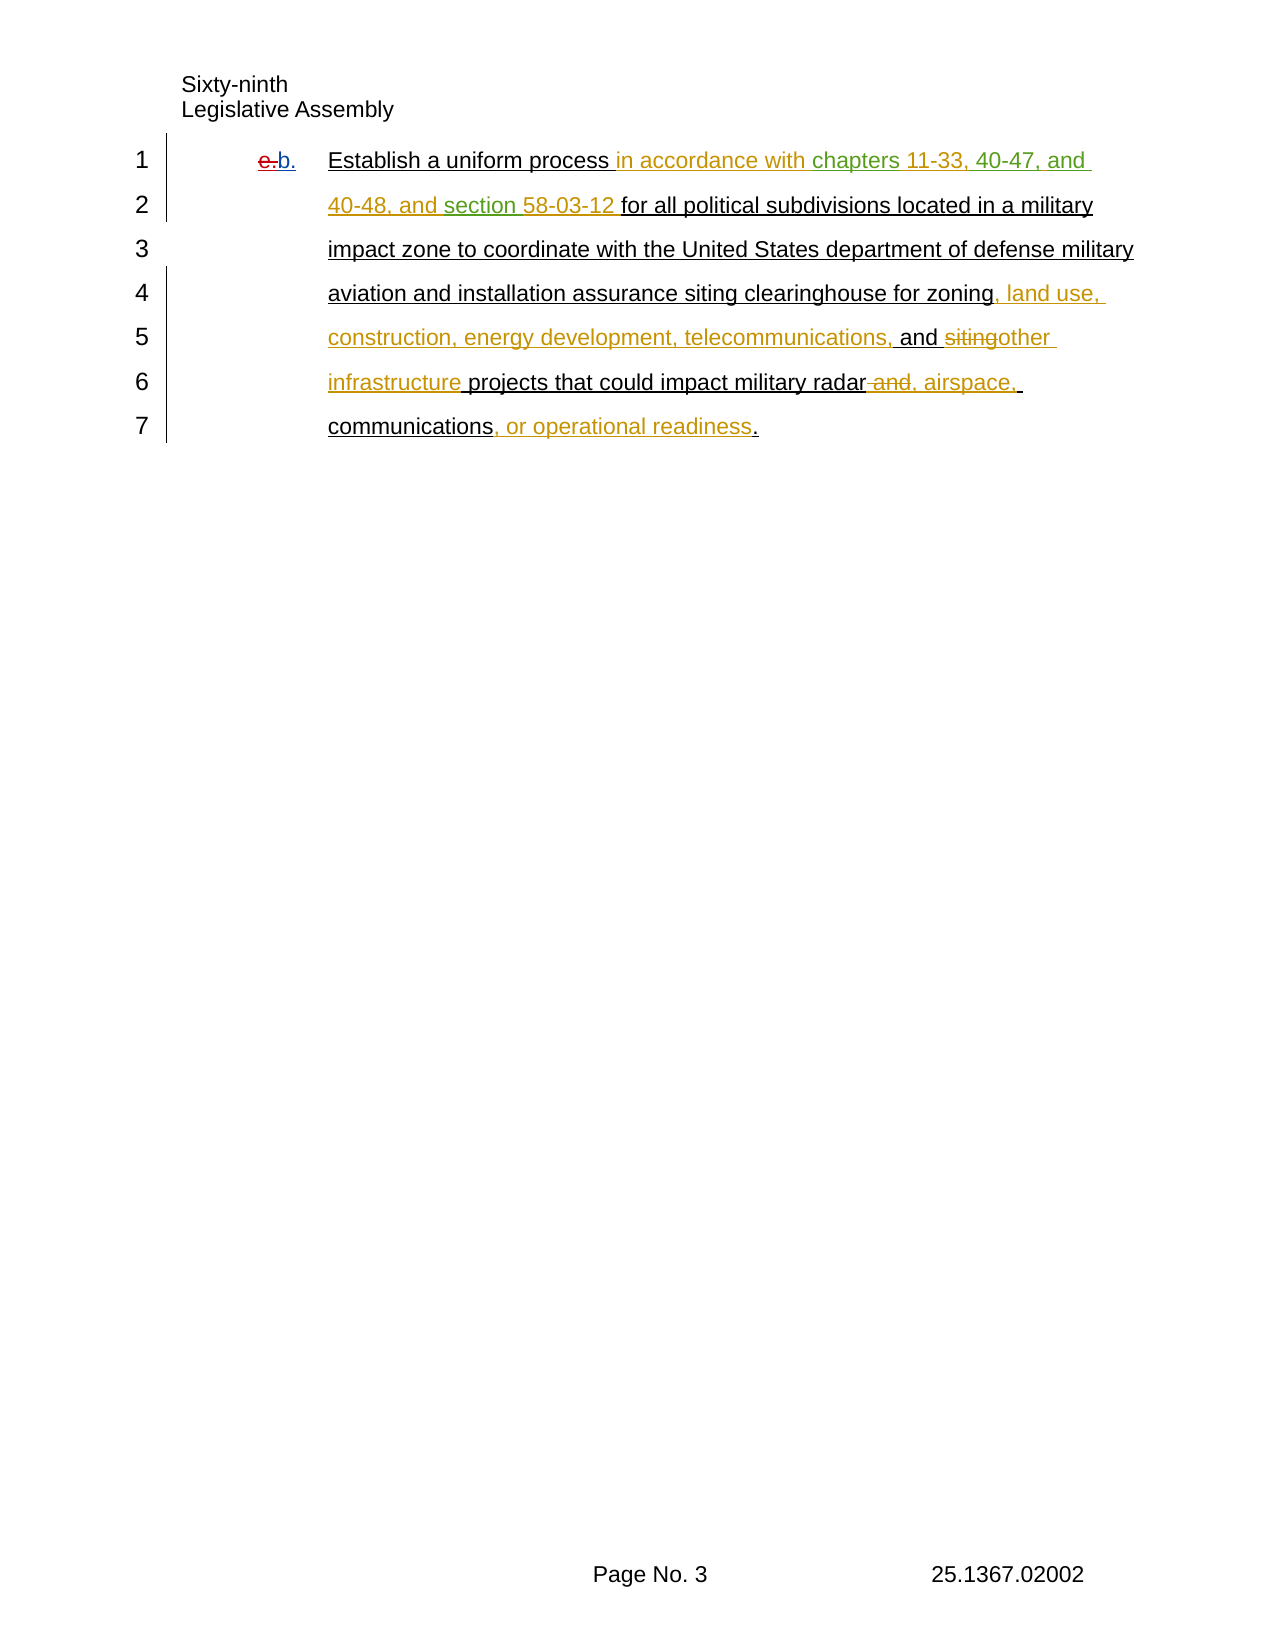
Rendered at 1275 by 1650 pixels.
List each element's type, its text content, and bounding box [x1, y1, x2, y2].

text b. Establish a uniform process in accordance with chapters 11‑33, 40‑47, and 40‑48, and section 58‑03‑12 for all political subdivisions located in a military impact zone to coordinate with the United States department of defense military aviation and installation assurance siting clearinghouse for zoning, land use, construction, energy development, telecommunications, and other infrastructure projects that could impact military radar, airspace, communications, or operational readiness. [181, 133, 1154, 443]
